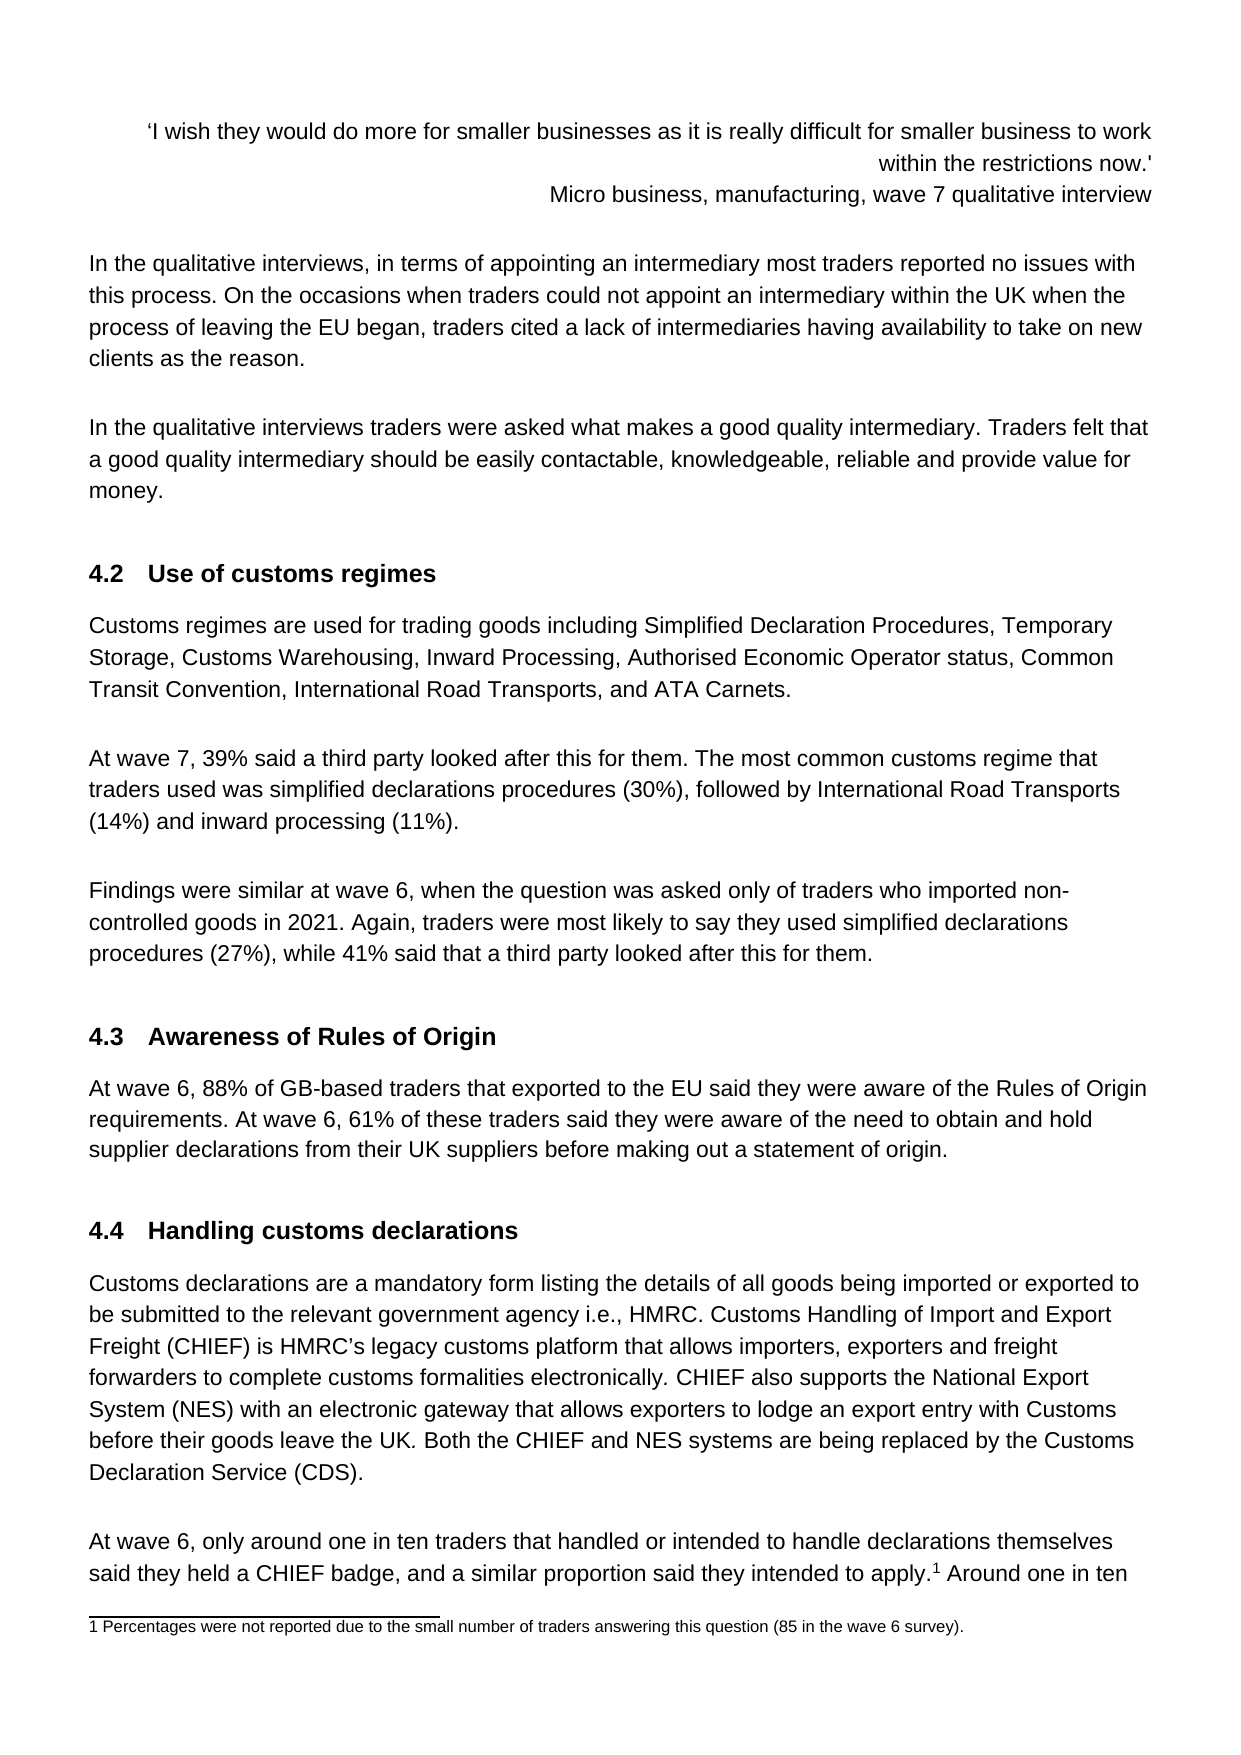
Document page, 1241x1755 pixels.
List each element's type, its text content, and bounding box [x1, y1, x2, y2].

subtitle Awareness of Rules of Origin [89, 1022, 1152, 1050]
text In the qualitative interviews traders were asked what makes a good quality intermediary. Traders felt that a good quality intermediary should be easily contactable, knowledgeable, reliable and provide value for money. [89, 414, 1152, 503]
text Findings were similar at wave 6, when the question was asked only of traders who imported non-controlled goods in 2021. Again, traders were most likely to say they used simplified declarations procedures (27%), while 41% said that a third party looked after this for them. [89, 877, 1152, 966]
text Customs regimes are used for trading goods including Simplified Declaration Procedures, Temporary Storage, Customs Warehousing, Inward Processing, Authorised Economic Operator status, Common Transit Convention, International Road Transports, and ATA Carnets. [89, 612, 1152, 702]
text Customs declarations are a mandatory form listing the details of all goods being imported or exported to be submitted to the relevant government agency i.e., HMRC. Customs Handling of Import and Export Freight (CHIEF) is HMRC’s legacy customs platform that allows importers, exporters and freight forwarders to complete customs formalities electronically. CHIEF also supports the National Export System (NES) with an electronic gateway that allows exporters to lodge an export entry with Customs before their goods leave the UK. Both the CHIEF and NES systems are being replaced by the Customs Declaration Service (CDS). [89, 1270, 1152, 1485]
text At wave 7, 39% said a third party looked after this for them. The most common customs regime that traders used was simplified declarations procedures (30%), followed by International Road Transports (14%) and inward processing (11%). [89, 745, 1152, 834]
text ‘I wish they would do more for smaller businesses as it is really difficult for smaller business to work within the restrictions now.' Micro business, manufacturing, wave 7 qualitative interview [89, 118, 1152, 208]
subtitle Handling customs declarations [89, 1216, 1152, 1245]
text In the qualitative interviews, in terms of appointing an intermediary most traders reported no issues with this process. On the occasions when traders could not appoint an intermediary within the UK when the process of leaving the EU began, traders cited a lack of intermediaries having availability to take on new clients as the reason. [89, 250, 1152, 371]
text At wave 6, 88% of GB-based traders that exported to the EU said they were aware of the Rules of Origin requirements. At wave 6, 61% of these traders said they were aware of the need to obtain and hold supplier declarations from their UK suppliers before making out a statement of origin. [89, 1075, 1152, 1162]
subtitle Use of customs regimes [89, 559, 1152, 587]
text At wave 6, only around one in ten traders that handled or intended to handle declarations themselves said they held a CHIEF badge, and a similar proportion said they intended to apply. Around one in ten [89, 1528, 1152, 1586]
text Percentages were not reported due to the small number of traders answering this question (85 in the wave 6 survey). [89, 1617, 1152, 1636]
